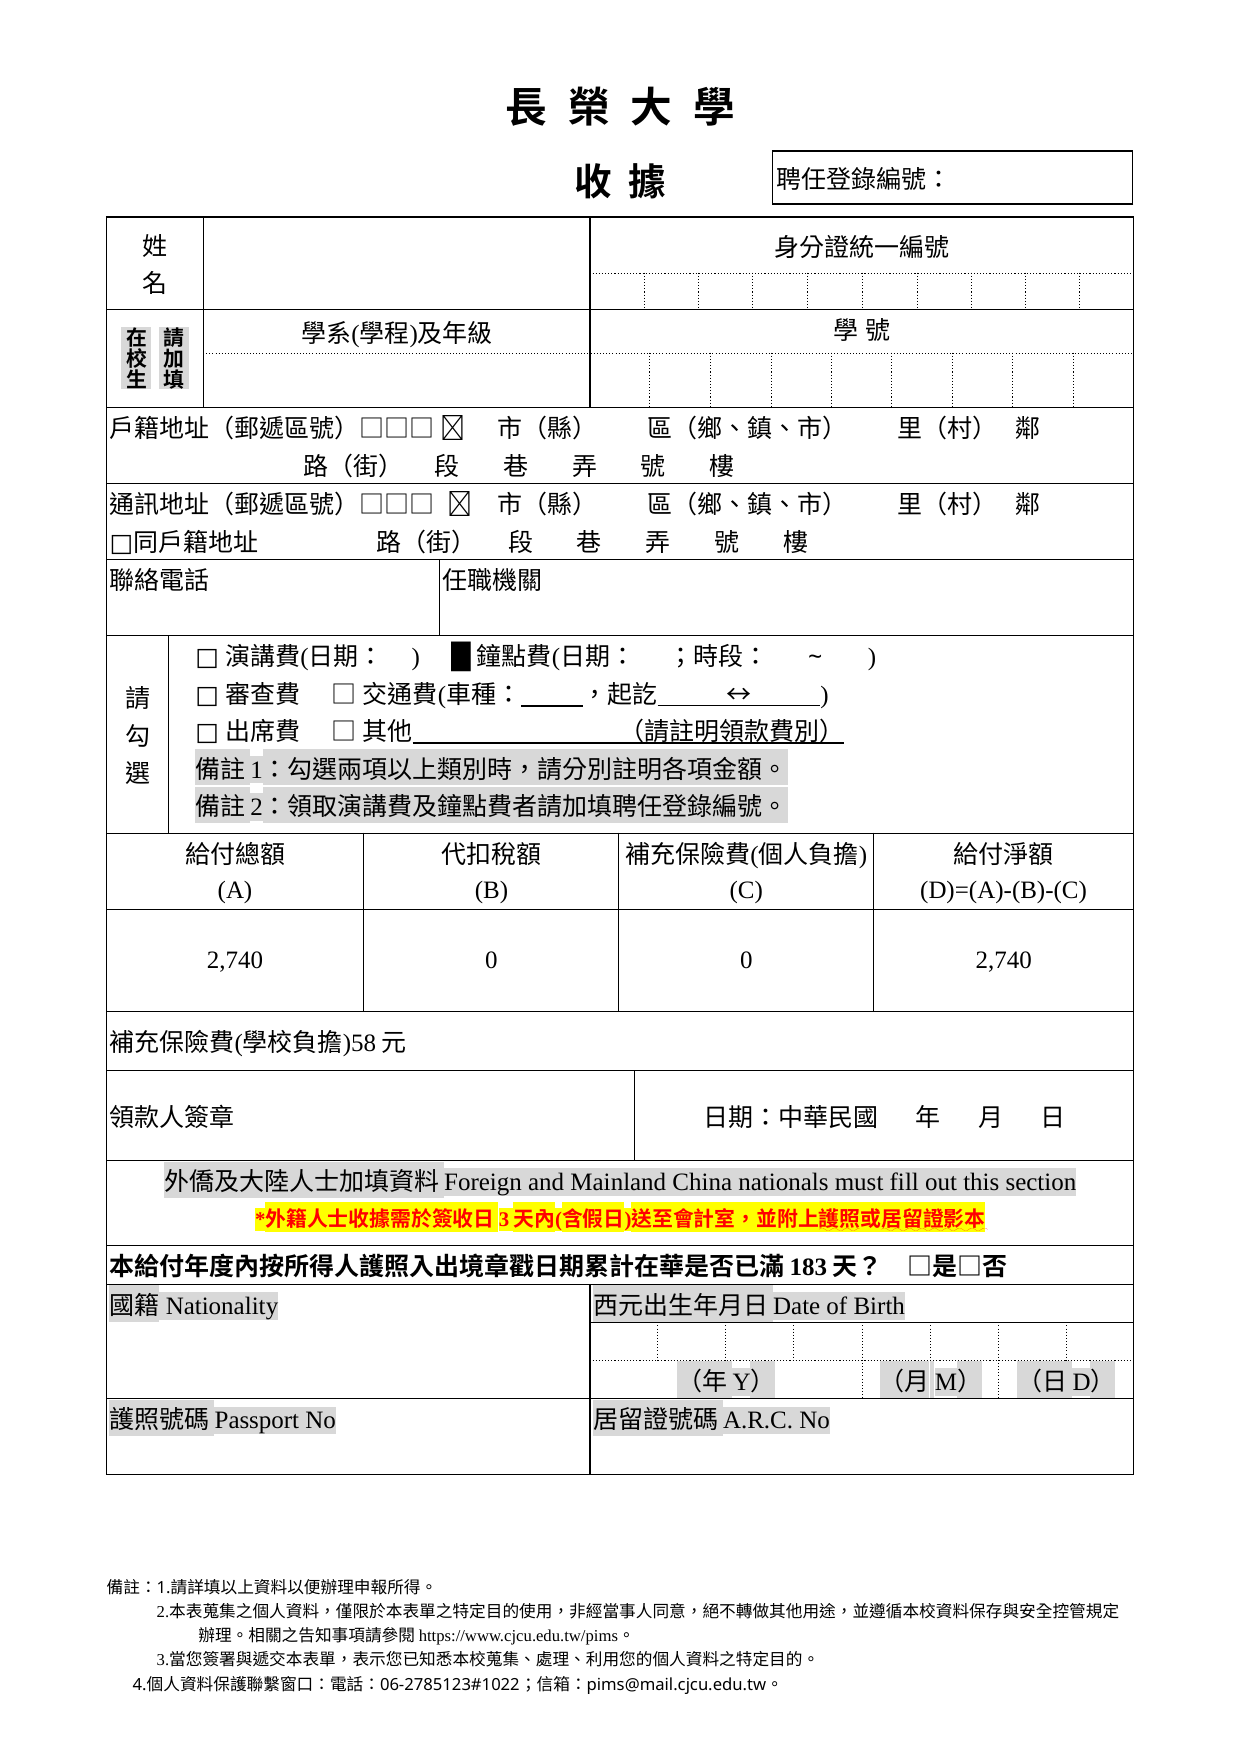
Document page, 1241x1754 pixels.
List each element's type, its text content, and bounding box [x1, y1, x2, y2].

table_cell [952, 353, 1012, 407]
table_cell [1026, 273, 1080, 309]
table_cell 學系(學程)及年級 [204, 310, 589, 353]
table_cell 請 勾 選 [107, 636, 168, 833]
table_cell 任職機關 [440, 560, 1133, 635]
table_cell 請加填在校生 [107, 310, 203, 407]
table_cell （月M） [863, 1360, 999, 1398]
table_cell [831, 353, 892, 407]
table_cell 給付總額 (A) [107, 834, 363, 909]
table_cell [1013, 353, 1073, 407]
table_cell [1073, 353, 1133, 407]
table_cell □ 演講費(日期： ) █ 鐘點費(日期： ；時段： ~ ) □ 審查費 □ 交通費(車種： ，起訖 ↔ ) □ 出席費 □ 其他 （請註明領款費別） 備註1：勾選兩項以上類別時，請分別註明各項金額。 備註2：領取演講費及鐘點費者請加填聘任登錄編號。 [169, 636, 1133, 833]
table_cell [999, 1323, 1066, 1360]
table_cell [892, 353, 952, 407]
table_cell 通訊地址（郵遞區號）□□□  市（縣） 區（鄉、鎮、市） 里（村） 鄰 □同戶籍地址 路（街） 段 巷 弄 號 樓 [107, 484, 1133, 559]
table_cell [650, 353, 710, 407]
table_cell [591, 273, 644, 309]
table_cell 戶籍地址（郵遞區號）□□□  市（縣） 區（鄉、鎮、市） 里（村） 鄰 路（街） 段 巷 弄 號 樓 [107, 408, 1133, 483]
table_cell [725, 1323, 793, 1360]
table_cell [917, 273, 971, 309]
table_cell [1080, 273, 1133, 309]
table_cell 護照號碼Passport No [107, 1399, 589, 1474]
table_cell 領款人簽章 [107, 1071, 634, 1160]
table_cell [204, 353, 589, 407]
table_cell [931, 1323, 999, 1360]
table_cell [753, 273, 807, 309]
table_cell 2,740 [107, 910, 363, 1011]
table_cell [1066, 1323, 1133, 1360]
table_header 身分證統一編號 [591, 218, 1133, 273]
table_cell [710, 353, 771, 407]
text 長 榮 大 學 [106, 66, 1134, 141]
text 收 據 [106, 141, 1134, 216]
table_cell [971, 273, 1026, 309]
table_cell 西元出生年月日Date of Birth [591, 1285, 1133, 1322]
table_cell 補充保險費(學校負擔)58元 [107, 1012, 1133, 1070]
table_cell [793, 1323, 863, 1360]
table_cell [771, 353, 831, 407]
table_cell [863, 1323, 931, 1360]
table_cell [658, 1323, 725, 1360]
table_cell 補充保險費(個人負擔) (C) [619, 834, 873, 909]
table_cell [807, 273, 863, 309]
table_cell [863, 273, 917, 309]
table_cell [591, 1323, 658, 1360]
table_cell [591, 353, 650, 407]
table_cell 代扣稅額 (B) [364, 834, 618, 909]
table_cell 0 [619, 910, 873, 1011]
table_cell 0 [364, 910, 618, 1011]
table_cell [644, 273, 698, 309]
table_cell [699, 273, 753, 309]
table_cell （日D） [999, 1360, 1133, 1398]
text 聘任登錄編號： [776, 159, 1117, 196]
table_cell 國籍 Nationality [107, 1285, 589, 1398]
table_cell 外僑及大陸人士加填資料Foreign and Mainland China nationals must fill out this section *外籍人士收據需於簽收日3天內(含假日)送至會計室，並附上護照或居留證影本 [107, 1161, 1133, 1245]
table_cell （年Y） [591, 1360, 863, 1398]
table_header 姓 名 [107, 218, 203, 309]
table_cell 日期：中華民國 年 月 日 [635, 1071, 1133, 1160]
table_cell 2,740 [874, 910, 1133, 1011]
table_cell 居留證號碼A.R.C. No [591, 1399, 1133, 1474]
table_cell 本給付年度內按所得人護照入出境章戳日期累計在華是否已滿183天？ □是□否 [107, 1246, 1133, 1284]
table_cell 聯絡電話 [107, 560, 439, 635]
table_cell 給付淨額 (D)=(A)-(B)-(C) [874, 834, 1133, 909]
table_cell 學 號 [591, 310, 1133, 353]
table_header [204, 218, 589, 309]
